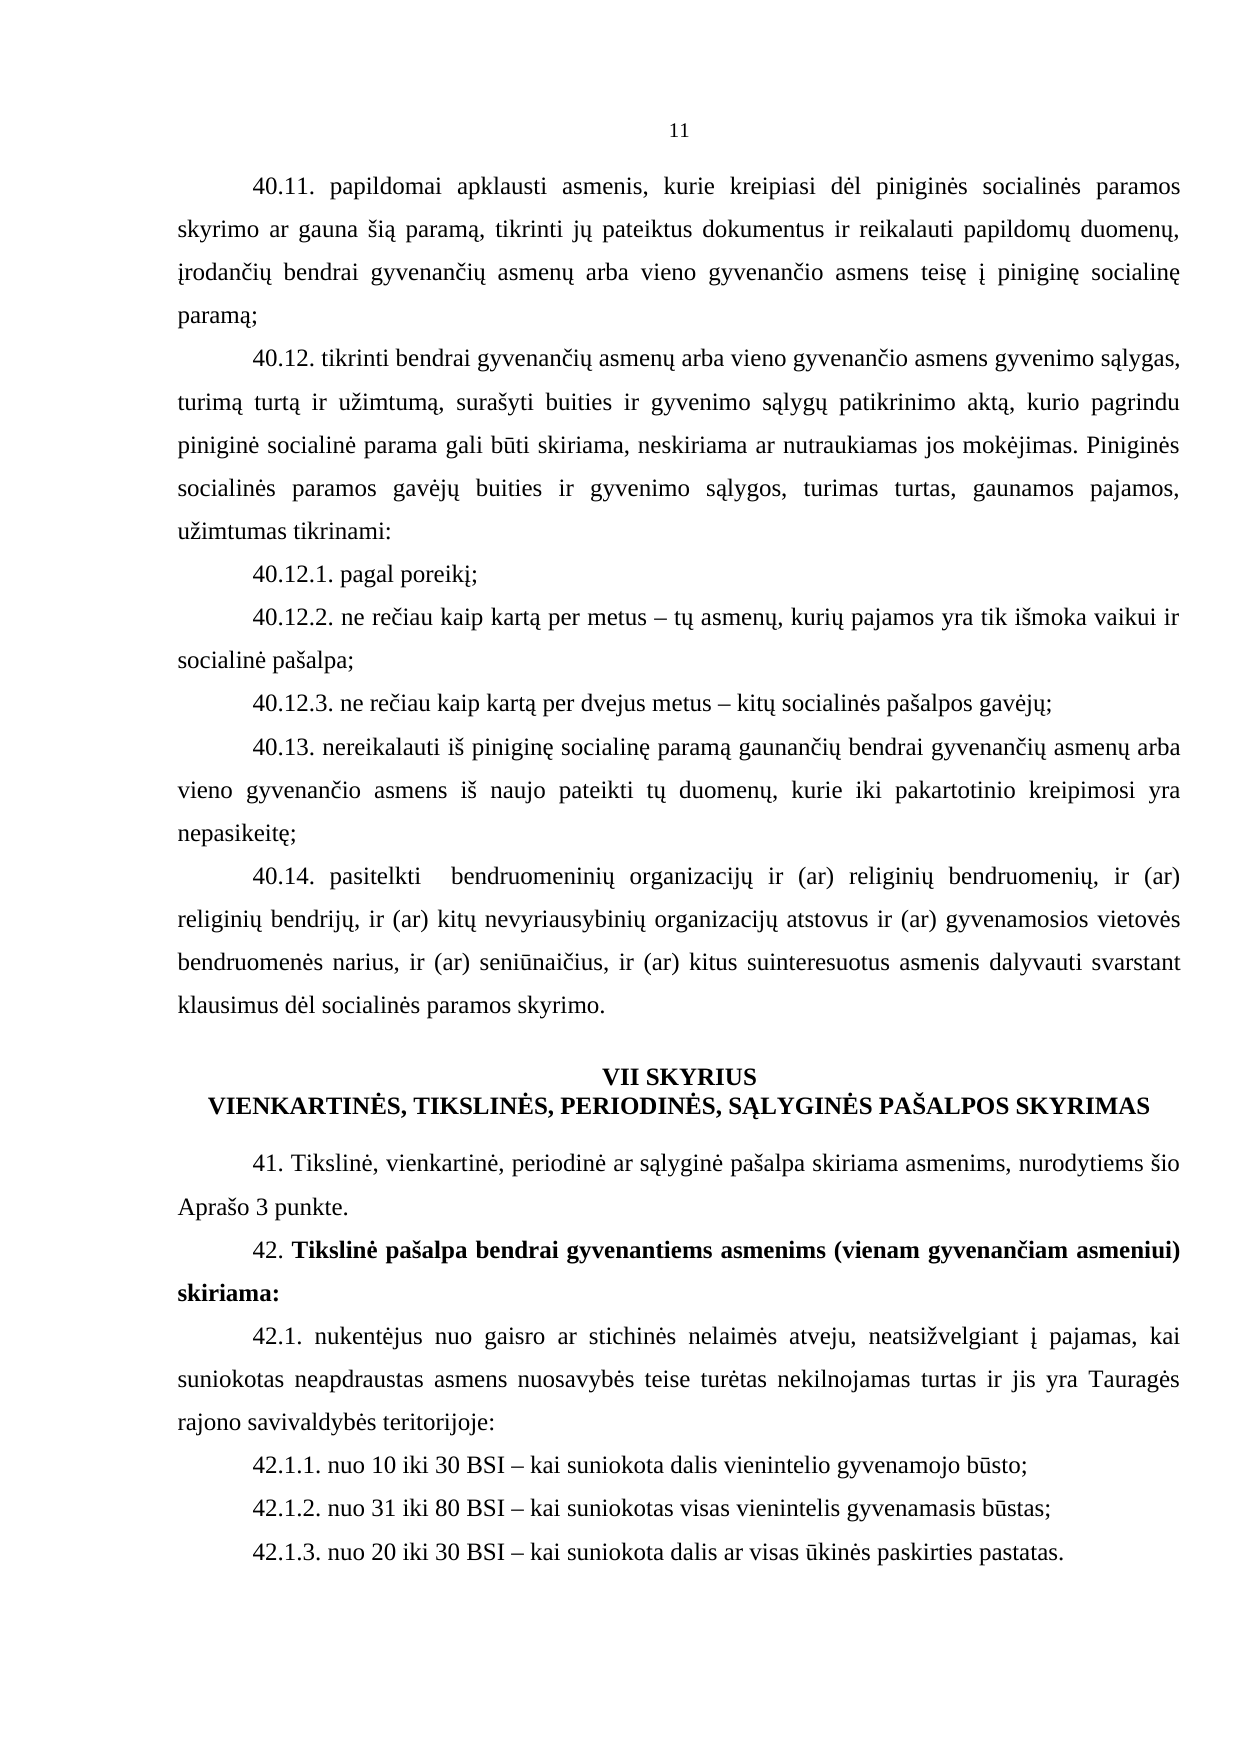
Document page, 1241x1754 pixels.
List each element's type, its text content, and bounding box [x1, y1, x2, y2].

text 40.11. papildomai apklausti asmenis, kurie kreipiasi dėl piniginės socialinės paramos skyrimo ar gauna šią paramą, tikrinti jų pateiktus dokumentus ir reikalauti papildomų duomenų, įrodančių bendrai gyvenančių asmenų arba vieno gyvenančio asmens teisę į piniginę socialinę paramą; [177, 171, 1181, 329]
text 42. Tikslinė pašalpa bendrai gyvenantiems asmenims (vienam gyvenančiam asmeniui) skiriama: [177, 1235, 1181, 1307]
text 41. Tikslinė, vienkartinė, periodinė ar sąlyginė pašalpa skiriama asmenims, nurodytiems šio Aprašo 3 punkte. [177, 1148, 1181, 1220]
text 40.12.1. pagal poreikį; [177, 559, 1181, 588]
text 42.1.1. nuo 10 iki 30 BSI – kai suniokota dalis vienintelio gyvenamojo būsto; [177, 1450, 1181, 1479]
text 40.12.2. ne rečiau kaip kartą per metus – tų asmenų, kurių pajamos yra tik išmoka vaikui ir socialinė pašalpa; [177, 602, 1181, 674]
text 42.1.2. nuo 31 iki 80 BSI – kai suniokotas visas vienintelis gyvenamasis būstas; [177, 1493, 1181, 1522]
text VIENKARTINĖS, TIKSLINĖS, PERIODINĖS, SĄLYGINĖS PAŠALPOS SKYRIMAS [177, 1091, 1181, 1120]
text 42.1.3. nuo 20 iki 30 BSI – kai suniokota dalis ar visas ūkinės paskirties pastatas. [177, 1537, 1181, 1565]
text VII SKYRIUS [177, 1062, 1181, 1091]
text 40.12. tikrinti bendrai gyvenančių asmenų arba vieno gyvenančio asmens gyvenimo sąlygas, turimą turtą ir užimtumą, surašyti buities ir gyvenimo sąlygų patikrinimo aktą, kurio pagrindu piniginė socialinė parama gali būti skiriama, neskiriama ar nutraukiamas jos mokėjimas. Piniginės socialinės paramos gavėjų buities ir gyvenimo sąlygos, turimas turtas, gaunamos pajamos, užimtumas tikrinami: [177, 343, 1181, 545]
text 40.12.3. ne rečiau kaip kartą per dvejus metus – kitų socialinės pašalpos gavėjų; [177, 688, 1181, 717]
text 42.1. nukentėjus nuo gaisro ar stichinės nelaimės atveju, neatsižvelgiant į pajamas, kai suniokotas neapdraustas asmens nuosavybės teise turėtas nekilnojamas turtas ir jis yra Tauragės rajono savivaldybės teritorijoje: [177, 1321, 1181, 1436]
text 40.13. nereikalauti iš piniginę socialinę paramą gaunančių bendrai gyvenančių asmenų arba vieno gyvenančio asmens iš naujo pateikti tų duomenų, kurie iki pakartotinio kreipimosi yra nepasikeitę; [177, 732, 1181, 847]
text 40.14. pasitelkti bendruomeninių organizacijų ir (ar) religinių bendruomenių, ir (ar) religinių bendrijų, ir (ar) kitų nevyriausybinių organizacijų atstovus ir (ar) gyvenamosios vietovės bendruomenės narius, ir (ar) seniūnaičius, ir (ar) kitus suinteresuotus asmenis dalyvauti svarstant klausimus dėl socialinės paramos skyrimo. [177, 861, 1181, 1019]
